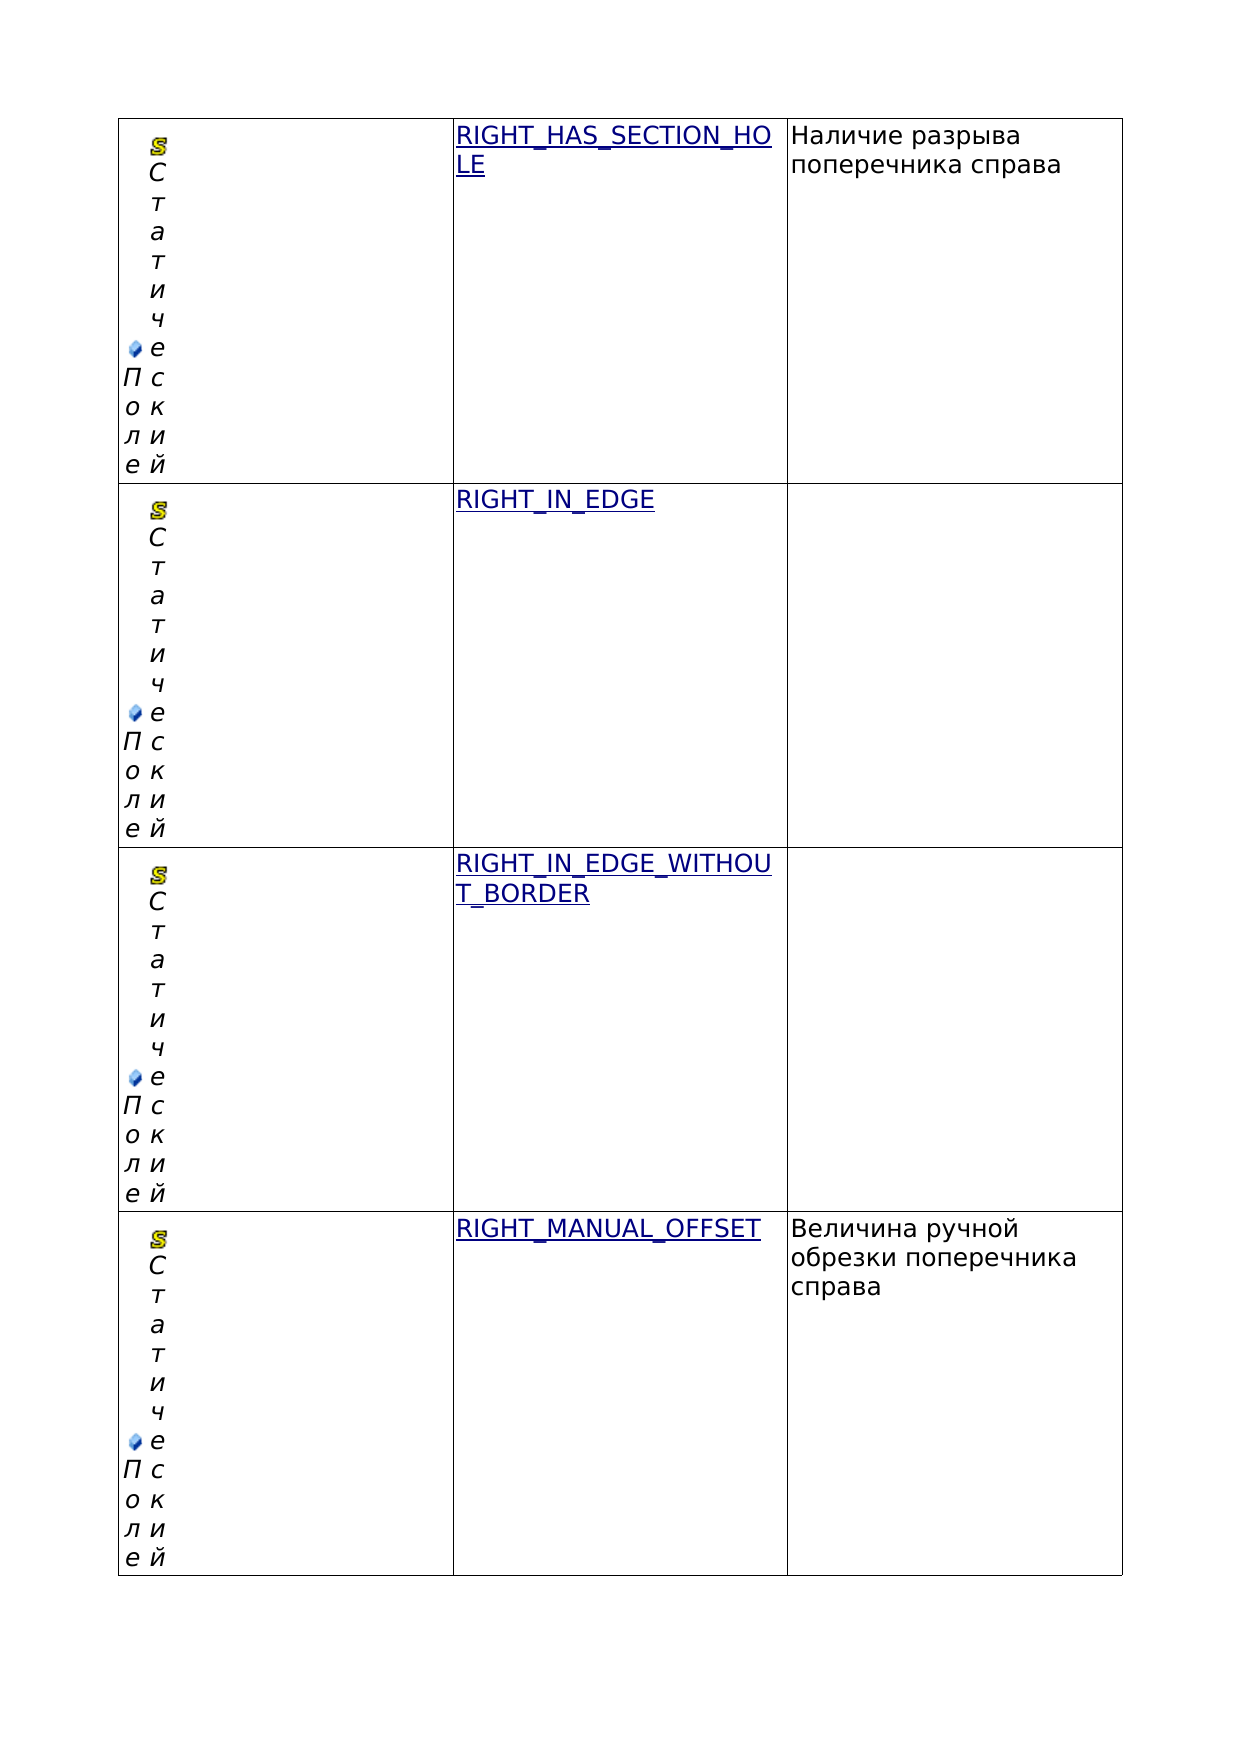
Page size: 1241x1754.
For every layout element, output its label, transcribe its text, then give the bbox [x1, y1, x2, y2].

picture [121, 702, 146, 727]
picture [146, 497, 172, 523]
table_cell [119, 484, 453, 847]
table_cell RIGHT_IN_EDGE [454, 484, 787, 847]
table_cell Наличие разрыва поперечника справа [788, 119, 1122, 482]
picture [146, 1226, 172, 1252]
table_cell RIGHT_IN_EDGE_WITHOUT_BORDER [454, 848, 787, 1211]
picture [121, 1066, 146, 1092]
table_cell Величина ручной обрезки поперечника справа [788, 1212, 1122, 1575]
picture [146, 133, 172, 159]
table_cell [119, 119, 453, 482]
table_cell RIGHT_MANUAL_OFFSET [454, 1212, 787, 1575]
table_cell RIGHT_HAS_SECTION_HOLE [454, 119, 787, 482]
picture [121, 337, 146, 363]
table_cell [788, 484, 1122, 847]
table_cell [788, 848, 1122, 1211]
table_cell [119, 848, 453, 1211]
picture [121, 1430, 146, 1456]
table_cell [119, 1212, 453, 1575]
picture [146, 862, 172, 888]
